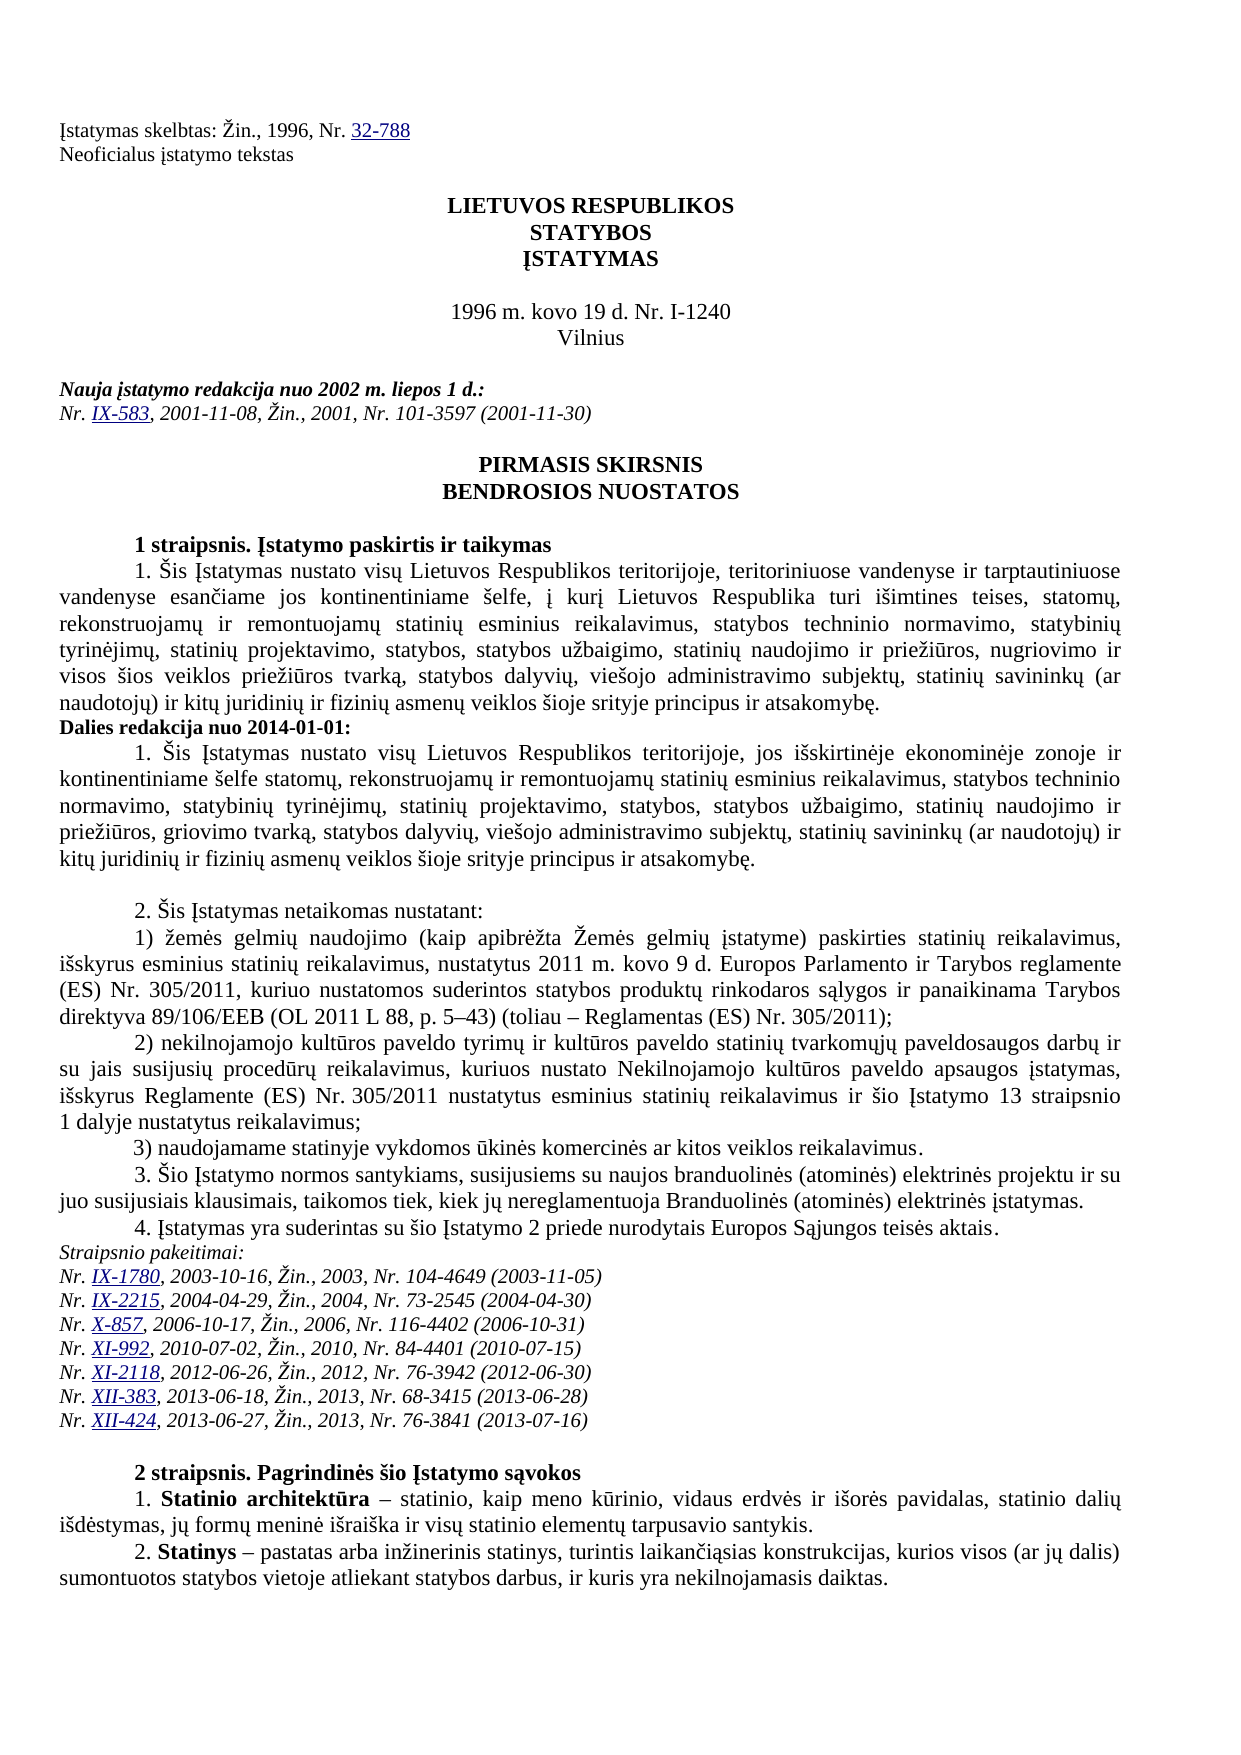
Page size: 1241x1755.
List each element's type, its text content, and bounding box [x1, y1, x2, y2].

text 4. Įstatymas yra suderintas su šio Įstatymo 2 priede nurodytais Europos Sąjungos teisės aktais. [59, 1213, 1122, 1240]
text 2. Statinys – pastatas arba inžinerinis statinys, turintis laikančiąsias konstrukcijas, kurios visos (ar jų dalis) sumontuotos statybos vietoje atliekant statybos darbus, ir kuris yra nekilnojamasis daiktas. [59, 1538, 1122, 1591]
text 2) nekilnojamojo kultūros paveldo tyrimų ir kultūros paveldo statinių tvarkomųjų paveldosaugos darbų ir su jais susijusių procedūrų reikalavimus, kuriuos nustato Nekilnojamojo kultūros paveldo apsaugos įstatymas, išskyrus Reglamente (ES) Nr. 305/2011 nustatytus esminius statinių reikalavimus ir šio Įstatymo 13 straipsnio 1 dalyje nustatytus reikalavimus; [59, 1029, 1122, 1134]
text Nr. XI-992, 2010-07-02, Žin., 2010, Nr. 84-4401 (2010-07-15) [59, 1336, 1122, 1360]
text Nr. IX-1780, 2003-10-16, Žin., 2003, Nr. 104-4649 (2003-11-05) [59, 1264, 1122, 1288]
text Įstatymas skelbtas: Žin., 1996, Nr. 32-788 [59, 118, 1122, 142]
text Nr. IX-2215, 2004-04-29, Žin., 2004, Nr. 73-2545 (2004-04-30) [59, 1288, 1122, 1312]
text 1) žemės gelmių naudojimo (kaip apibrėžta Žemės gelmių įstatyme) paskirties statinių reikalavimus, išskyrus esminius statinių reikalavimus, nustatytus 2011 m. kovo 9 d. Europos Parlamento ir Tarybos reglamente (ES) Nr. 305/2011, kuriuo nustatomos suderintos statybos produktų rinkodaros sąlygos ir panaikinama Tarybos direktyva 89/106/EEB (OL 2011 L 88, p. 5–43) (toliau – Reglamentas (ES) Nr. 305/2011); [59, 924, 1122, 1029]
text ĮSTATYMAS [59, 245, 1122, 272]
text 1996 m. kovo 19 d. Nr. I-1240 [59, 298, 1122, 324]
text Nr. XII-424, 2013-06-27, Žin., 2013, Nr. 76-3841 (2013-07-16) [59, 1408, 1122, 1432]
text Vilnius [59, 324, 1122, 351]
text 1. Šis Įstatymas nustato visų Lietuvos Respublikos teritorijoje, teritoriniuose vandenyse ir tarptautiniuose vandenyse esančiame jos kontinentiniame šelfe, į kurį Lietuvos Respublika turi išimtines teises, statomų, rekonstruojamų ir remontuojamų statinių esminius reikalavimus, statybos techninio normavimo, statybinių tyrinėjimų, statinių projektavimo, statybos, statybos užbaigimo, statinių naudojimo ir priežiūros, nugriovimo ir visos šios veiklos priežiūros tvarką, statybos dalyvių, viešojo administravimo subjektų, statinių savininkų (ar naudotojų) ir kitų juridinių ir fizinių asmenų veiklos šioje srityje principus ir atsakomybę. [59, 557, 1122, 715]
text 1. Statinio architektūra – statinio, kaip meno kūrinio, vidaus erdvės ir išorės pavidalas, statinio dalių išdėstymas, jų formų meninė išraiška ir visų statinio elementų tarpusavio santykis. [59, 1485, 1122, 1538]
subtitle BENDROSIOS NUOSTATOS [59, 478, 1122, 504]
text Neoficialus įstatymo tekstas [59, 142, 1122, 166]
text 1 straipsnis. Įstatymo paskirtis ir taikymas [59, 531, 1122, 557]
text 1. Šis Įstatymas nustato visų Lietuvos Respublikos teritorijoje, jos išskirtinėje ekonominėje zonoje ir kontinentiniame šelfe statomų, rekonstruojamų ir remontuojamų statinių esminius reikalavimus, statybos techninio normavimo, statybinių tyrinėjimų, statinių projektavimo, statybos, statybos užbaigimo, statinių naudojimo ir priežiūros, griovimo tvarką, statybos dalyvių, viešojo administravimo subjektų, statinių savininkų (ar naudotojų) ir kitų juridinių ir fizinių asmenų veiklos šioje srityje principus ir atsakomybę. [59, 739, 1122, 871]
text 2. Šis Įstatymas netaikomas nustatant: [59, 897, 1122, 924]
text Nauja įstatymo redakcija nuo 2002 m. liepos 1 d.: [59, 377, 1122, 401]
text STATYBOS [59, 219, 1122, 245]
text 2 straipsnis. Pagrindinės šio Įstatymo sąvokos [59, 1459, 1122, 1485]
text Dalies redakcija nuo 2014-01-01: [59, 715, 1122, 739]
text Nr. IX-583, 2001-11-08, Žin., 2001, Nr. 101-3597 (2001-11-30) [59, 401, 1122, 425]
text LIETUVOS RESPUBLIKOS [59, 193, 1122, 219]
text Nr. X-857, 2006-10-17, Žin., 2006, Nr. 116-4402 (2006-10-31) [59, 1312, 1122, 1336]
text Straipsnio pakeitimai: [59, 1240, 1122, 1264]
text Nr. XI-2118, 2012-06-26, Žin., 2012, Nr. 76-3942 (2012-06-30) [59, 1360, 1122, 1384]
text PIRMASIS SKIRSNIS [59, 452, 1122, 478]
text Nr. XII-383, 2013-06-18, Žin., 2013, Nr. 68-3415 (2013-06-28) [59, 1384, 1122, 1408]
text 3. Šio Įstatymo normos santykiams, susijusiems su naujos branduolinės (atominės) elektrinės projektu ir su juo susijusiais klausimais, taikomos tiek, kiek jų nereglamentuoja Branduolinės (atominės) elektrinės įstatymas. [59, 1161, 1122, 1213]
text 3) naudojamame statinyje vykdomos ūkinės komercinės ar kitos veiklos reikalavimus. [59, 1134, 1122, 1161]
